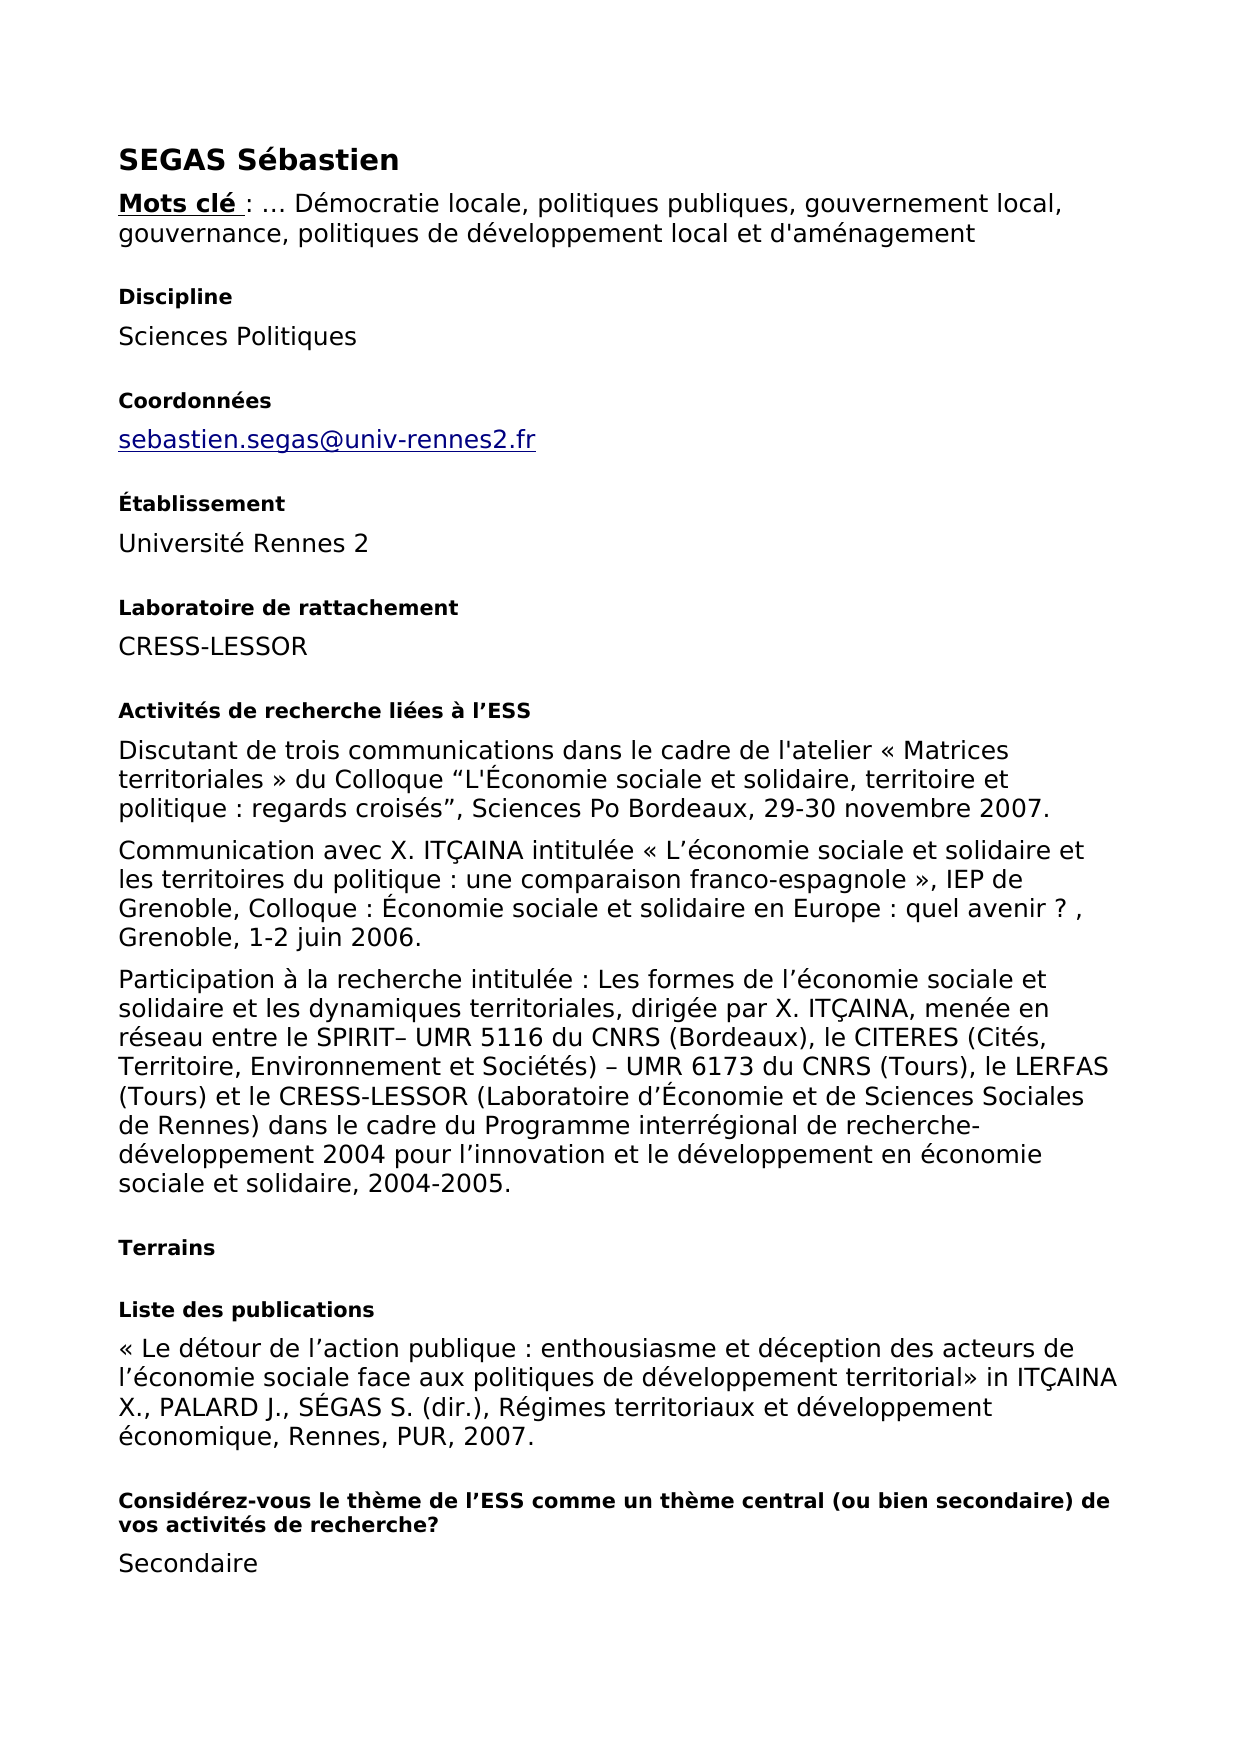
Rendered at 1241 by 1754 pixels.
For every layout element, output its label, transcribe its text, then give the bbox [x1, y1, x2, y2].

text « Le détour de l’action publique : enthousiasme et déception des acteurs de l’économie sociale face aux politiques de développement territorial» in ITÇAINA X., PALARD J., SÉGAS S. (dir.), Régimes territoriaux et développement économique, Rennes, PUR, 2007. [118, 1334, 1122, 1451]
text Discutant de trois communications dans le cadre de l'atelier « Matrices territoriales » du Colloque “L'Économie sociale et solidaire, territoire et politique : regards croisés”, Sciences Po Bordeaux, 29-30 novembre 2007. [118, 736, 1122, 823]
subtitle Laboratoire de rattachement [118, 596, 1122, 620]
text sebastien.segas@univ-rennes2.fr [118, 426, 1122, 455]
subtitle Liste des publications [118, 1298, 1122, 1322]
subtitle Activités de recherche liées à l’ESS [118, 699, 1122, 723]
text Participation à la recherche intitulée : Les formes de l’économie sociale et solidaire et les dynamiques territoriales, dirigée par X. ITÇAINA, menée en réseau entre le SPIRIT– UMR 5116 du CNRS (Bordeaux), le CITERES (Cités, Territoire, Environnement et Sociétés) – UMR 6173 du CNRS (Tours), le LERFAS (Tours) et le CRESS-LESSOR (Laboratoire d’Économie et de Sciences Sociales de Rennes) dans le cadre du Programme interrégional de recherche-développement 2004 pour l’innovation et le développement en économie sociale et solidaire, 2004-2005. [118, 965, 1122, 1198]
subtitle Établissement [118, 492, 1122, 517]
text Communication avec X. ITÇAINA intitulée « L’économie sociale et solidaire et les territoires du politique : une comparaison franco-espagnole », IEP de Grenoble, Colloque : Économie sociale et solidaire en Europe : quel avenir ? , Grenoble, 1-2 juin 2006. [118, 836, 1122, 953]
subtitle Considérez-vous le thème de l’ESS comme un thème central (ou bien secondaire) de vos activités de recherche? [118, 1489, 1122, 1537]
text CRESS-LESSOR [118, 632, 1122, 662]
subtitle Terrains [118, 1236, 1122, 1260]
text Sciences Politiques [118, 322, 1122, 351]
subtitle Discipline [118, 285, 1122, 310]
text Mots clé : … Démocratie locale, politiques publiques, gouvernement local, gouvernance, politiques de développement local et d'aménagement [118, 189, 1122, 248]
text Secondaire [118, 1550, 1122, 1579]
subtitle SEGAS Sébastien [118, 143, 1122, 177]
subtitle Coordonnées [118, 389, 1122, 413]
text Université Rennes 2 [118, 529, 1122, 558]
